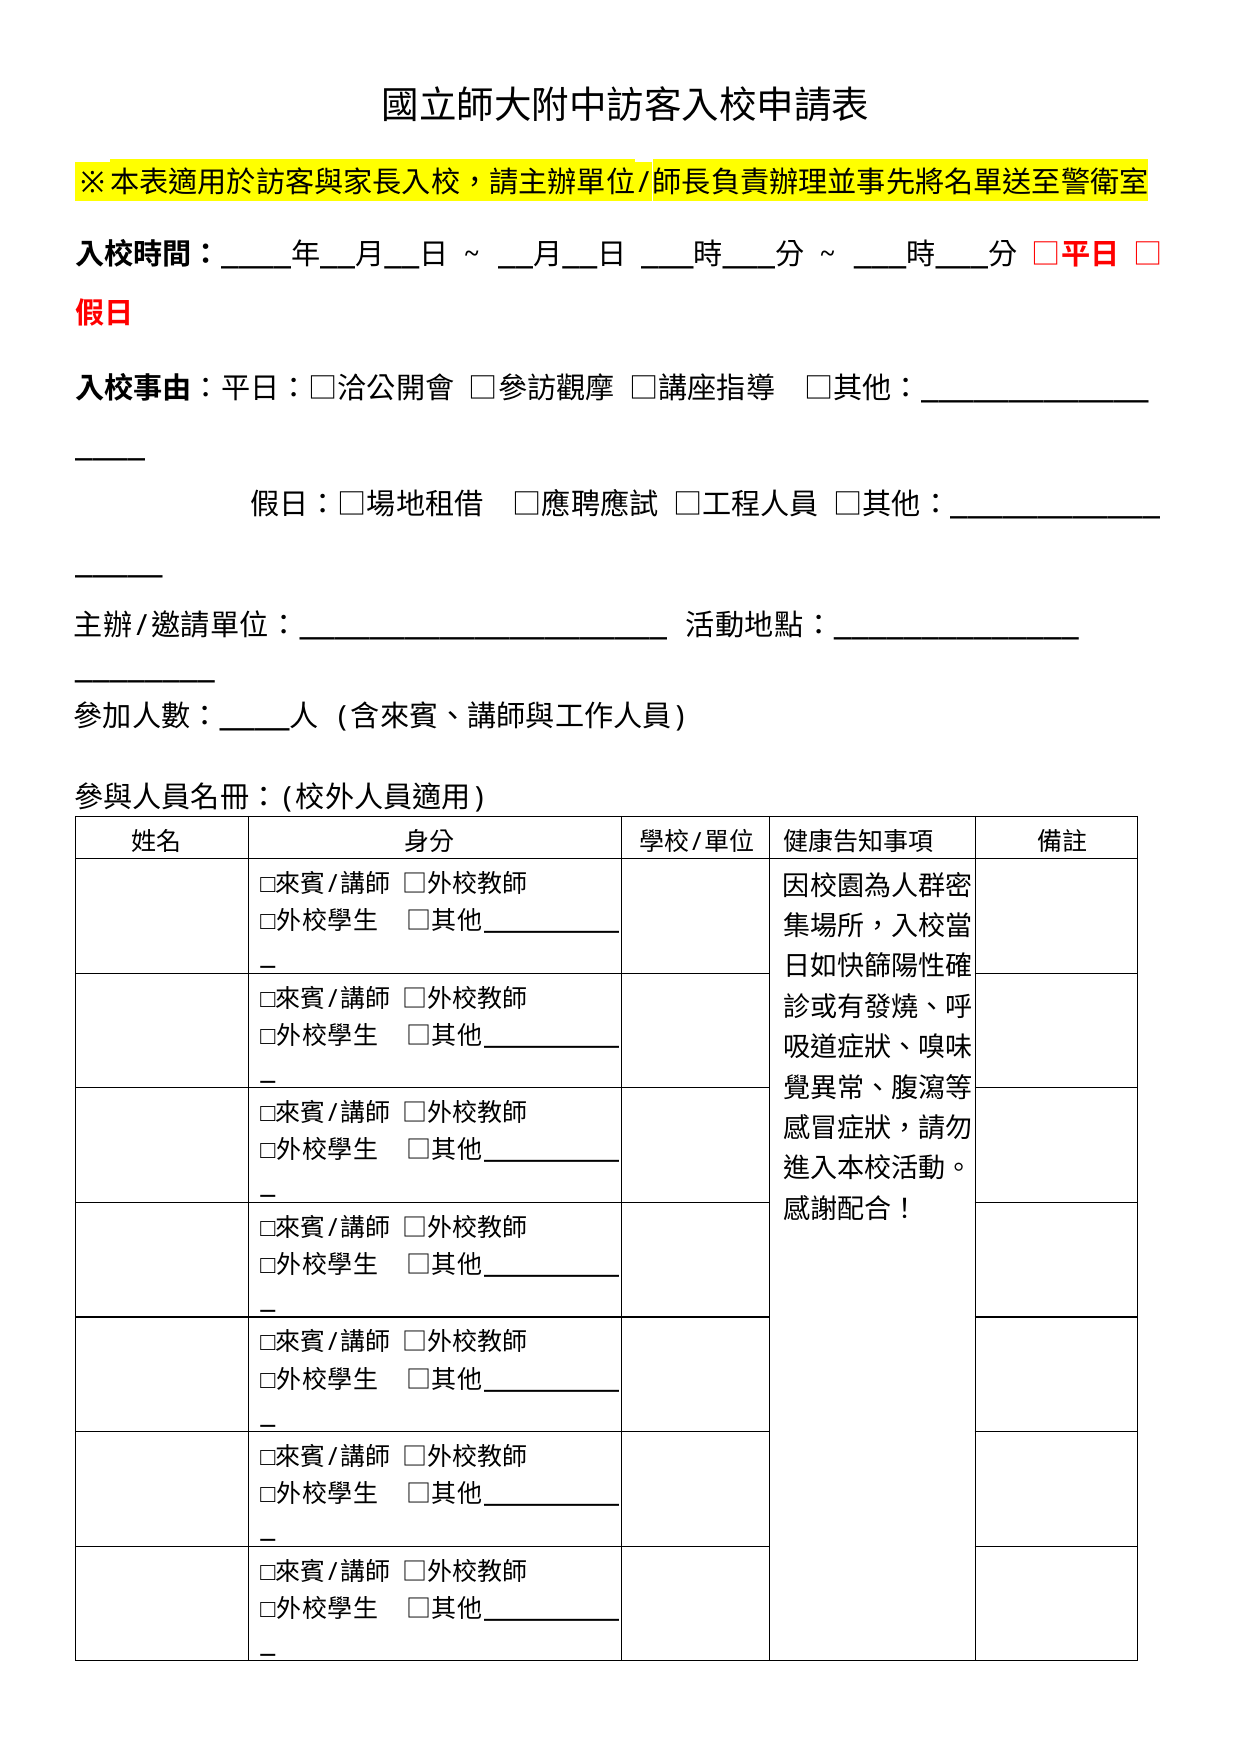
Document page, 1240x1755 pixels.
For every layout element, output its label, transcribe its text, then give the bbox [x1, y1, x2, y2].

text 國立師大附中訪客入校申請表 [85, 75, 1165, 129]
table_cell □來賓/講師 □外校教師 □外校學生 □其他__________ [249, 1203, 621, 1316]
table_cell [976, 974, 1137, 1087]
table_cell [76, 859, 248, 973]
table_cell [76, 1432, 248, 1546]
table_cell [622, 1318, 769, 1431]
text ※本表適用於訪客與家長入校，請主辦單位/師長負責辦理並事先將名單送至警衛室 [75, 159, 1165, 201]
table_cell [976, 1318, 1137, 1431]
table_cell [976, 1088, 1137, 1202]
table_cell [76, 1318, 248, 1431]
table_cell [622, 1547, 769, 1660]
text 參加人數：____人 (含來賓、講師與工作人員) [73, 693, 879, 735]
table_cell [622, 1088, 769, 1202]
table_header 身分 [249, 817, 621, 858]
table_header 備註 [976, 817, 1137, 858]
table_cell □來賓/講師 □外校教師 □外校學生 □其他__________ [249, 1088, 621, 1202]
text 入校時間：____年__月__日 ~ __月__日 ___時___分 ~ ___時___分 □平日 □假日 [75, 218, 1165, 335]
table_cell □來賓/講師 □外校教師 □外校學生 □其他__________ [249, 1547, 621, 1660]
table_cell 因校園為人群密集場所，入校當日如快篩陽性確診或有發燒、呼吸道症狀、嗅味覺異常、腹瀉等感冒症狀，請勿進入本校活動。感謝配合！ [770, 859, 975, 1660]
table_cell [976, 1547, 1137, 1660]
text 主辦/邀請單位：_____________________ 活動地點：______________________ [73, 601, 1079, 687]
table_cell [622, 1432, 769, 1546]
table_header 健康告知事項 [770, 817, 975, 858]
table_cell [76, 974, 248, 1087]
table_header 學校/單位 [622, 817, 769, 858]
table_cell □來賓/講師 □外校教師 □外校學生 □其他__________ [249, 974, 621, 1087]
table_cell [622, 859, 769, 973]
table_cell [76, 1547, 248, 1660]
subtitle 參與人員名冊：(校外人員適用) [74, 773, 1165, 816]
text 入校事由：平日：□洽公開會 □參訪觀摩 □講座指導 □其他：_________________ 假日：□場地租借 □應聘應試 □工程人員 □其他：_________________ [75, 351, 1165, 585]
table_cell [76, 1203, 248, 1316]
table_cell [622, 1203, 769, 1316]
table_cell [622, 974, 769, 1087]
table_cell [76, 1088, 248, 1202]
table_header 姓名 [76, 817, 248, 858]
table_cell [976, 859, 1137, 973]
table_cell [976, 1203, 1137, 1316]
table_cell □來賓/講師 □外校教師 □外校學生 □其他__________ [249, 1432, 621, 1546]
table_cell [976, 1432, 1137, 1546]
table_cell □來賓/講師 □外校教師 □外校學生 □其他__________ [249, 1318, 621, 1431]
table_cell □來賓/講師 □外校教師 □外校學生 □其他__________ [249, 859, 621, 973]
